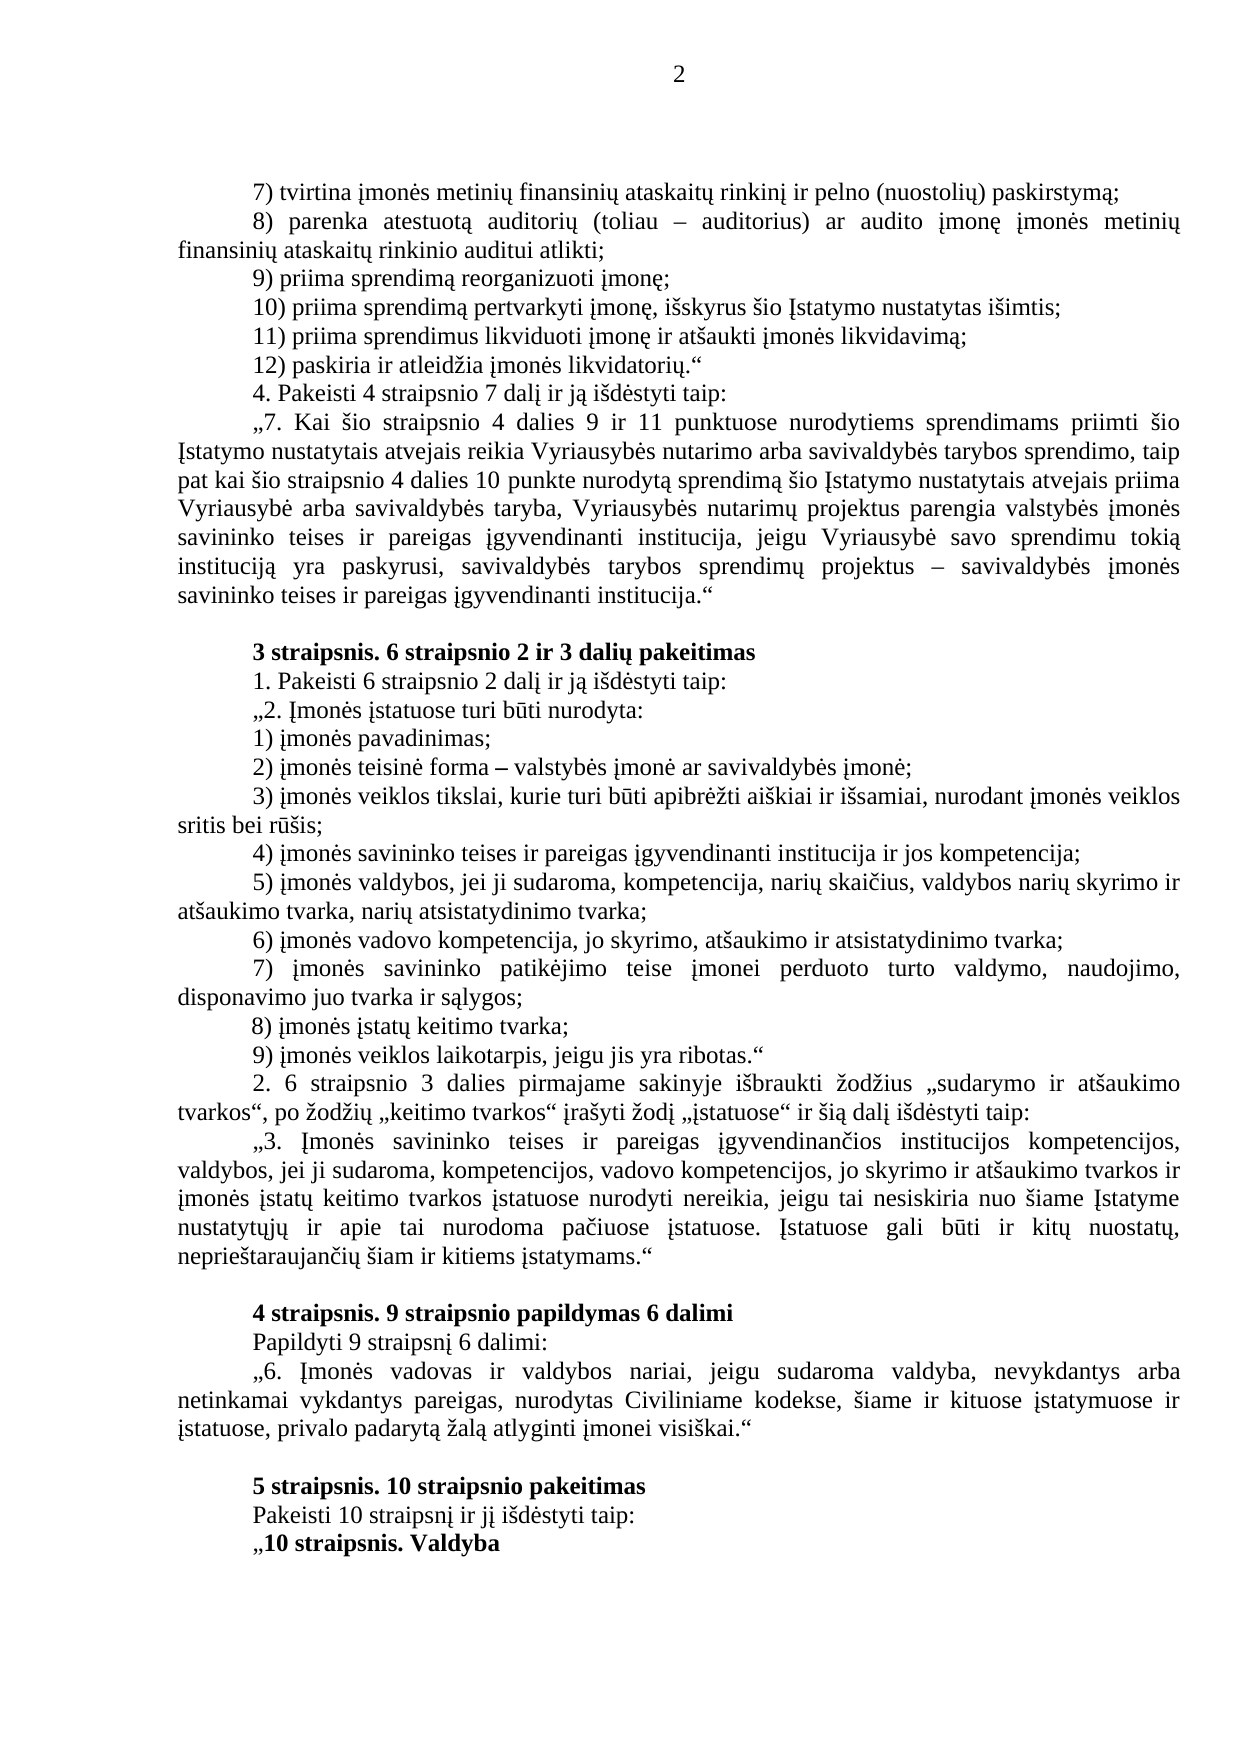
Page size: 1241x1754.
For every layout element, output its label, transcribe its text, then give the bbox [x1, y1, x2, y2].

text 7) įmonės savininko patikėjimo teise įmonei perduoto turto valdymo, naudojimo, disponavimo juo tvarka ir sąlygos; [177, 953, 1181, 1011]
text 1. Pakeisti 6 straipsnio 2 dalį ir ją išdėstyti taip: [177, 666, 1181, 695]
text 5) įmonės valdybos, jei ji sudaroma, kompetencija, narių skaičius, valdybos narių skyrimo ir atšaukimo tvarka, narių atsistatydinimo tvarka; [177, 867, 1181, 925]
text 2. 6 straipsnio 3 dalies pirmajame sakinyje išbraukti žodžius „sudarymo ir atšaukimo tvarkos“, po žodžių „keitimo tvarkos“ įrašyti žodį „įstatuose“ ir šią dalį išdėstyti taip: [177, 1068, 1181, 1126]
text 12) paskiria ir atleidžia įmonės likvidatorių.“ [177, 350, 1181, 378]
text 10) priima sprendimą pertvarkyti įmonę, išskyrus šio Įstatymo nustatytas išimtis; [177, 292, 1181, 321]
text 8) parenka atestuotą auditorių (toliau – auditorius) ar audito įmonę įmonės metinių finansinių ataskaitų rinkinio auditui atlikti; [177, 206, 1181, 263]
text 8) įmonės įstatų keitimo tvarka; [177, 1011, 1181, 1040]
text 3) įmonės veiklos tikslai, kurie turi būti apibrėžti aiškiai ir išsamiai, nurodant įmonės veiklos sritis bei rūšis; [177, 781, 1181, 838]
text 7) tvirtina įmonės metinių finansinių ataskaitų rinkinį ir pelno (nuostolių) paskirstymą; [177, 177, 1181, 206]
text 5 straipsnis. 10 straipsnio pakeitimas [177, 1471, 1181, 1500]
text „3. Įmonės savininko teises ir pareigas įgyvendinančios institucijos kompetencijos, valdybos, jei ji sudaroma, kompetencijos, vadovo kompetencijos, jo skyrimo ir atšaukimo tvarkos ir įmonės įstatų keitimo tvarkos įstatuose nurodyti nereikia, jeigu tai nesiskiria nuo šiame Įstatyme nustatytųjų ir apie tai nurodoma pačiuose įstatuose. Įstatuose gali būti ir kitų nuostatų, neprieštaraujančių šiam ir kitiems įstatymams.“ [177, 1126, 1181, 1270]
text 6) įmonės vadovo kompetencija, jo skyrimo, atšaukimo ir atsistatydinimo tvarka; [177, 925, 1181, 953]
text 9) priima sprendimą reorganizuoti įmonę; [177, 263, 1181, 292]
text Pakeisti 10 straipsnį ir jį išdėstyti taip: [177, 1500, 1181, 1528]
text 4. Pakeisti 4 straipsnio 7 dalį ir ją išdėstyti taip: [177, 378, 1181, 407]
text 2) įmonės teisinė forma – valstybės įmonė ar savivaldybės įmonė; [177, 752, 1181, 781]
text 9) įmonės veiklos laikotarpis, jeigu jis yra ribotas.“ [177, 1040, 1181, 1068]
text „10 straipsnis. Valdyba [177, 1528, 1181, 1557]
text „2. Įmonės įstatuose turi būti nurodyta: [177, 695, 1181, 723]
text „7. Kai šio straipsnio 4 dalies 9 ir 11 punktuose nurodytiems sprendimams priimti šio Įstatymo nustatytais atvejais reikia Vyriausybės nutarimo arba savivaldybės tarybos sprendimo, taip pat kai šio straipsnio 4 dalies 10 punkte nurodytą sprendimą šio Įstatymo nustatytais atvejais priima Vyriausybė arba savivaldybės taryba, Vyriausybės nutarimų projektus parengia valstybės įmonės savininko teises ir pareigas įgyvendinanti institucija, jeigu Vyriausybė savo sprendimu tokią instituciją yra paskyrusi, savivaldybės tarybos sprendimų projektus – savivaldybės įmonės savininko teises ir pareigas įgyvendinanti institucija.“ [177, 407, 1181, 608]
text Papildyti 9 straipsnį 6 dalimi: [177, 1327, 1181, 1356]
text 3 straipsnis. 6 straipsnio 2 ir 3 dalių pakeitimas [177, 637, 1181, 666]
text „6. Įmonės vadovas ir valdybos nariai, jeigu sudaroma valdyba, nevykdantys arba netinkamai vykdantys pareigas, nurodytas Civiliniame kodekse, šiame ir kituose įstatymuose ir įstatuose, privalo padarytą žalą atlyginti įmonei visiškai.“ [177, 1356, 1181, 1442]
text 11) priima sprendimus likviduoti įmonę ir atšaukti įmonės likvidavimą; [177, 321, 1181, 350]
text 1) įmonės pavadinimas; [177, 723, 1181, 752]
text 4) įmonės savininko teises ir pareigas įgyvendinanti institucija ir jos kompetencija; [177, 838, 1181, 867]
text 4 straipsnis. 9 straipsnio papildymas 6 dalimi [177, 1298, 1181, 1327]
